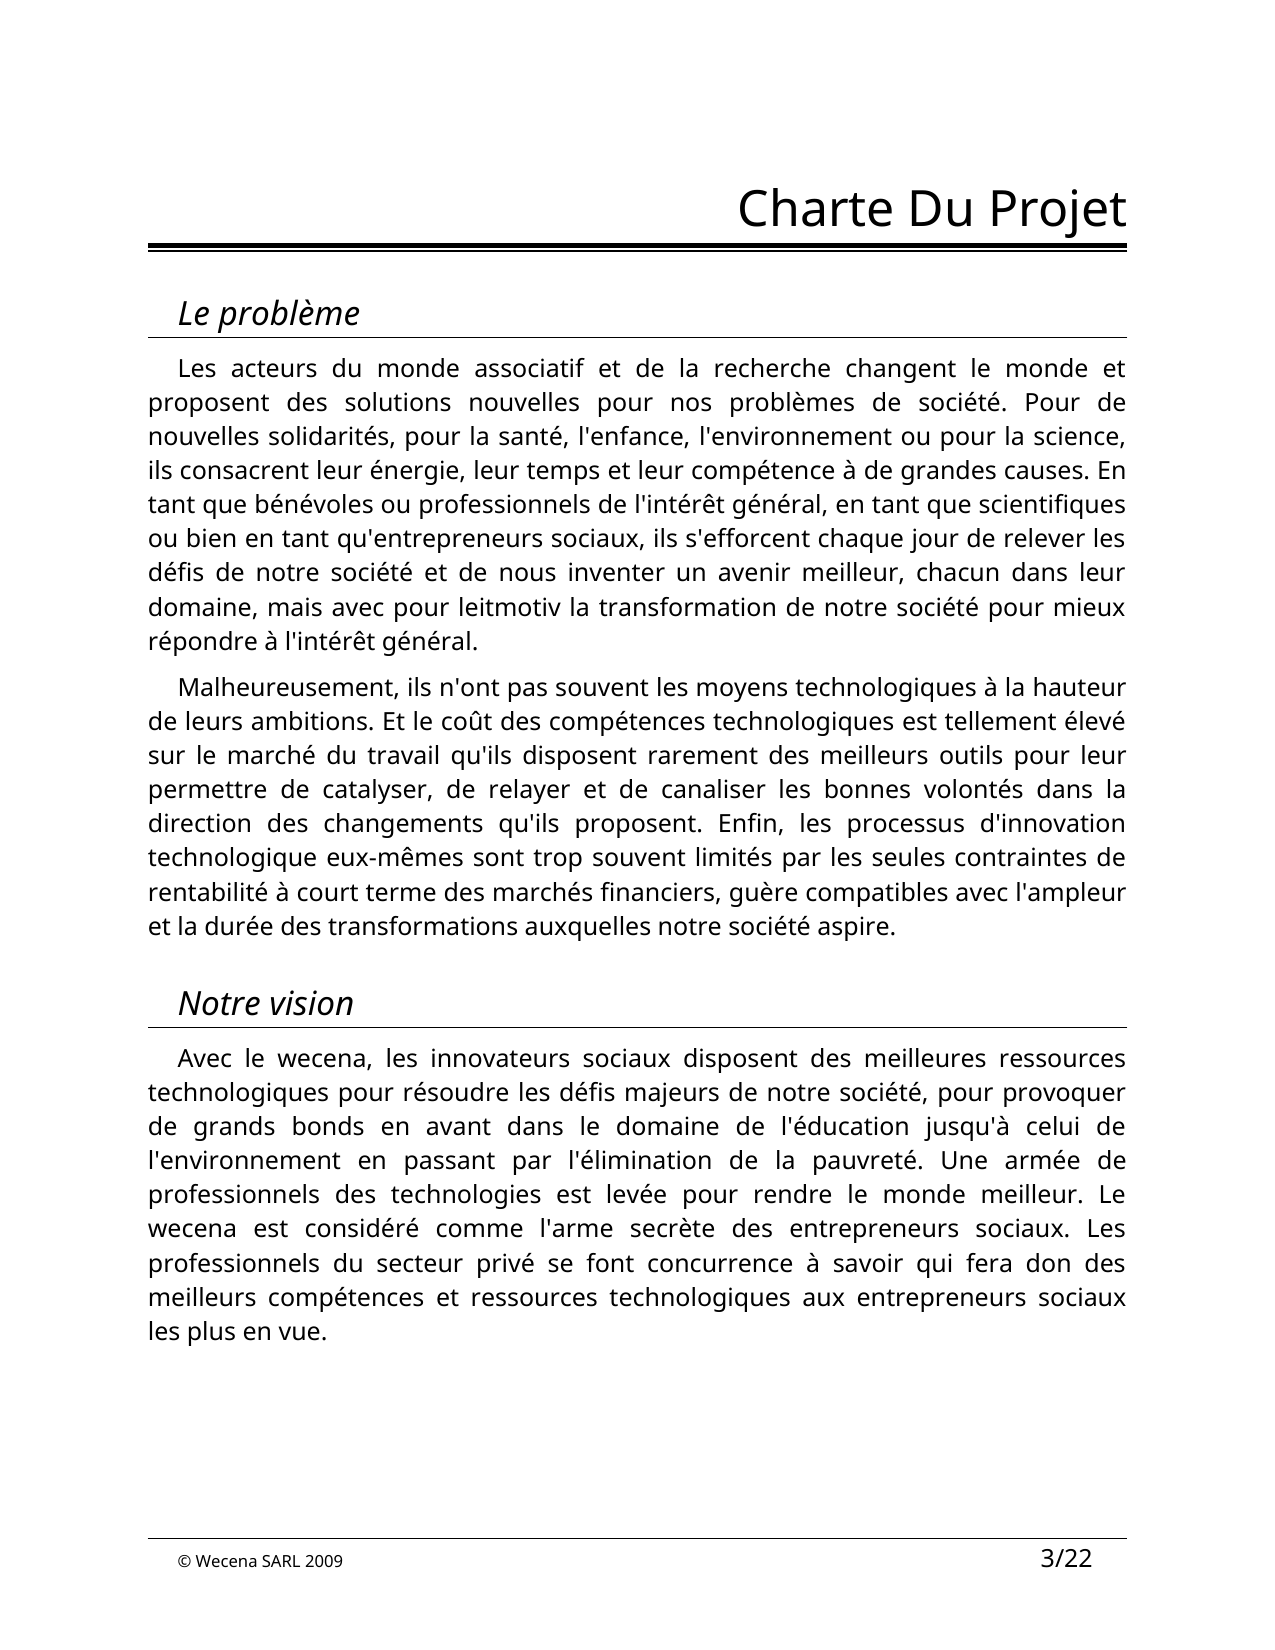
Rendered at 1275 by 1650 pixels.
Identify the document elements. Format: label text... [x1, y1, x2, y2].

text Les acteurs du monde associatif et de la recherche changent le monde et proposent des solutions nouvelles pour nos problèmes de société. Pour de nouvelles solidarités, pour la santé, l'enfance, l'environnement ou pour la science, ils consacrent leur énergie, leur temps et leur compétence à de grandes causes. En tant que bénévoles ou professionnels de l'intérêt général, en tant que scientifiques ou bien en tant qu'entrepreneurs sociaux, ils s'efforcent chaque jour de relever les défis de notre société et de nous inventer un avenir meilleur, chacun dans leur domaine, mais avec pour leitmotiv la transformation de notre société pour mieux répondre à l'intérêt général. [148, 351, 1127, 657]
text Avec le wecena, les innovateurs sociaux disposent des meilleures ressources technologiques pour résoudre les défis majeurs de notre société, pour provoquer de grands bonds en avant dans le domaine de l'éducation jusqu'à celui de l'environnement en passant par l'élimination de la pauvreté. Une armée de professionnels des technologies est levée pour rendre le monde meilleur. Le wecena est considéré comme l'arme secrète des entrepreneurs sociaux. Les professionnels du secteur privé se font concurrence à savoir qui fera don des meilleurs compétences et ressources technologiques aux entrepreneurs sociaux les plus en vue. [148, 1041, 1127, 1347]
text Malheureusement, ils n'ont pas souvent les moyens technologiques à la hauteur de leurs ambitions. Et le coût des compétences technologiques est tellement élevé sur le marché du travail qu'ils disposent rarement des meilleurs outils pour leur permettre de catalyser, de relayer et de canaliser les bonnes volontés dans la direction des changements qu'ils proposent. Enfin, les processus d'innovation technologique eux-mêmes sont trop souvent limités par les seules contraintes de rentabilité à court terme des marchés financiers, guère compatibles avec l'ampleur et la durée des transformations auxquelles notre société aspire. [148, 670, 1127, 942]
subtitle Le problème [148, 290, 1127, 337]
subtitle Charte du projet [148, 173, 1127, 243]
subtitle Notre vision [148, 980, 1127, 1027]
